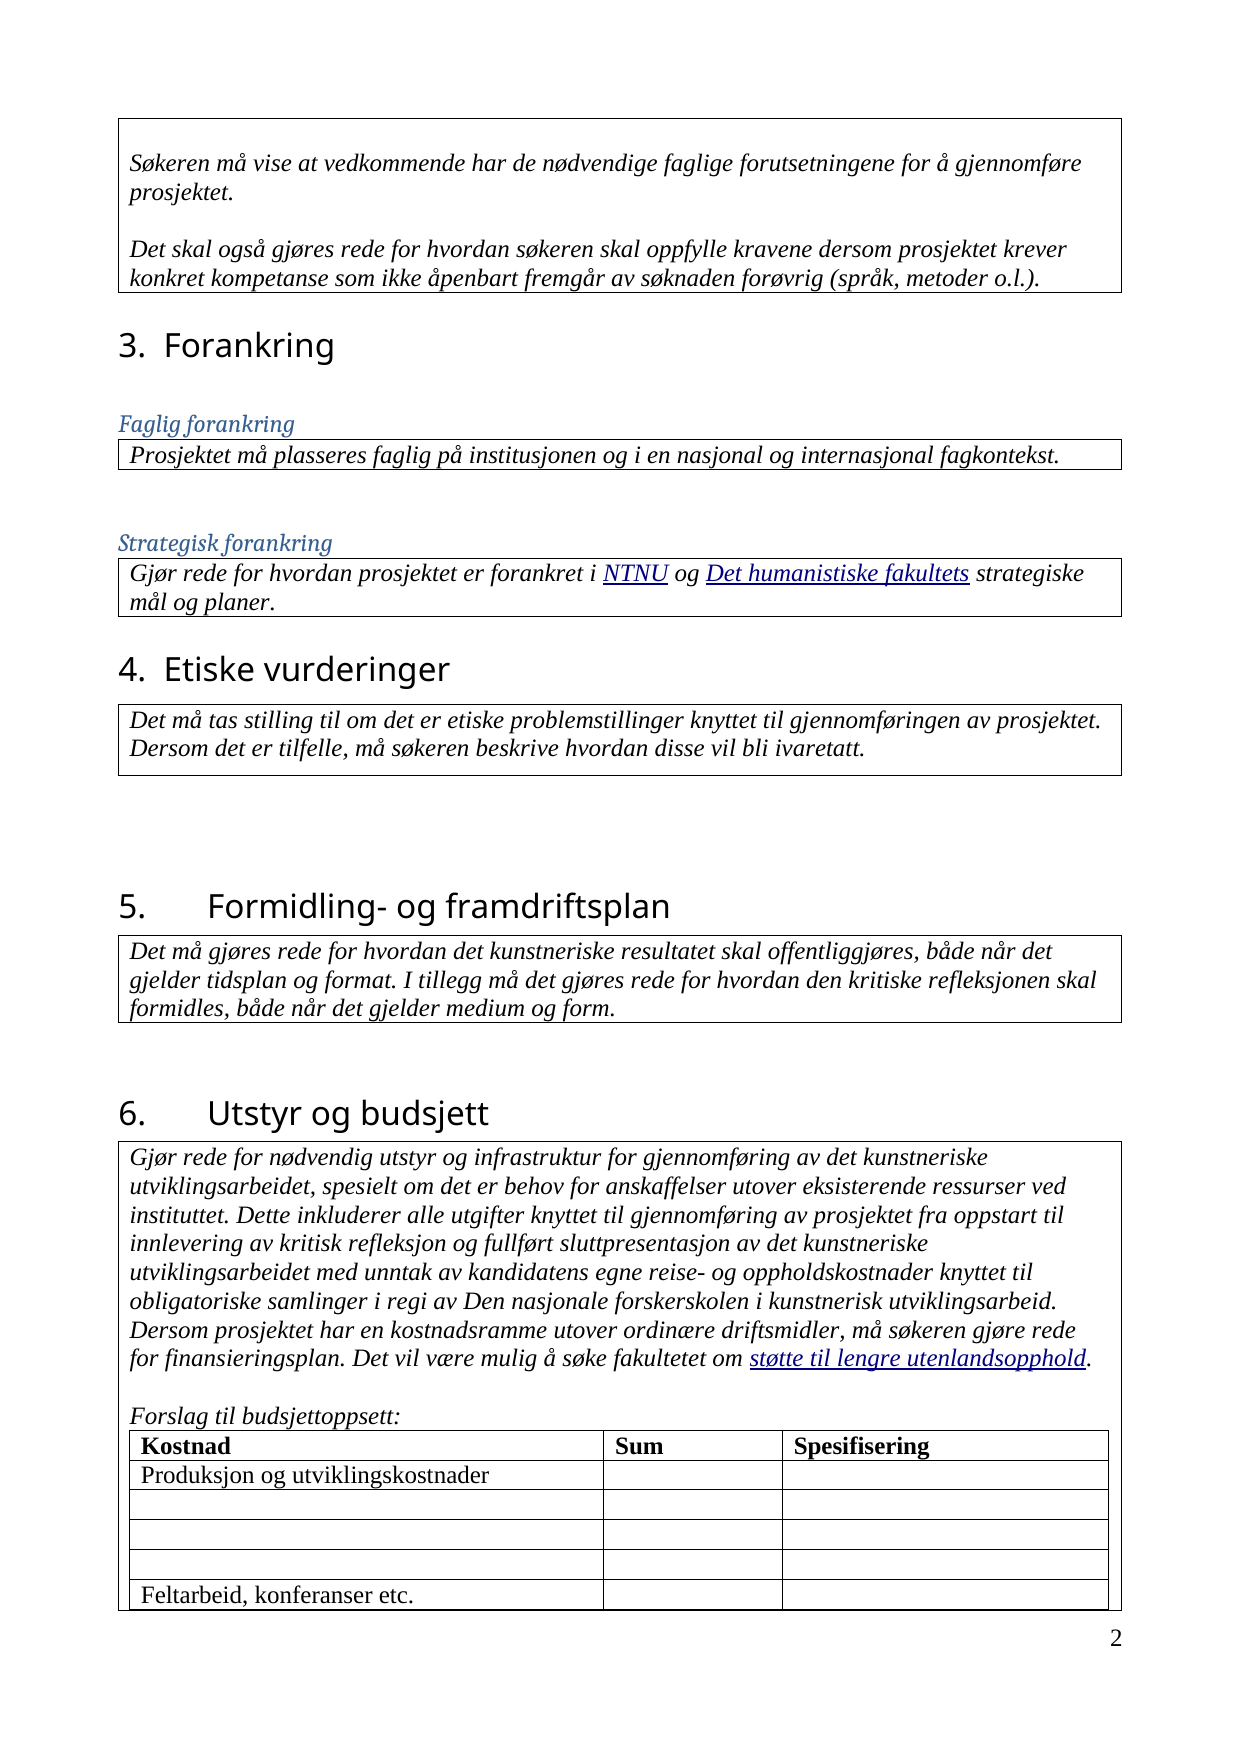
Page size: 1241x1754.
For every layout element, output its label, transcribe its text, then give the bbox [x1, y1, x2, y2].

subtitle 3. Forankring [118, 321, 1122, 367]
table_header Søkeren må vise at vedkommende har de nødvendige faglige forutsetningene for å gjennomføre prosjektet. Det skal også gjøres rede for hvordan søkeren skal oppfylle kravene dersom prosjektet krever konkret kompetanse som ikke åpenbart fremgår av søknaden forøvrig (språk, metoder o.l.). [119, 119, 1121, 292]
subtitle Faglig forankring [118, 410, 1122, 439]
table_cell [604, 1550, 782, 1579]
table_cell [783, 1580, 1108, 1608]
table_cell [783, 1490, 1108, 1519]
subtitle Strategisk forankring [118, 529, 1122, 557]
table_header Gjør rede for hvordan prosjektet er forankret i NTNU og Det humanistiske fakultets strategiske mål og planer. [119, 559, 1121, 616]
table_cell [783, 1550, 1108, 1579]
table_header Kostnad [130, 1431, 603, 1459]
table_cell [130, 1550, 603, 1579]
table_cell [783, 1461, 1108, 1489]
table_cell Produksjon og utviklingskostnader [130, 1461, 603, 1489]
table_cell [604, 1461, 782, 1489]
table_header Spesifisering [783, 1431, 1108, 1459]
table_header Det må gjøres rede for hvordan det kunstneriske resultatet skal offentliggjøres, både når det gjelder tidsplan og format. I tillegg må det gjøres rede for hvordan den kritiske refleksjonen skal formidles, både når det gjelder medium og form. [119, 936, 1121, 1022]
subtitle 5. Formidling- og framdriftsplan [118, 883, 1122, 929]
subtitle 4. Etiske vurderinger [118, 646, 1122, 691]
subtitle 6. Utstyr og budsjett [118, 1089, 1122, 1135]
table_cell Feltarbeid, konferanser etc. [130, 1580, 603, 1608]
table_cell [130, 1520, 603, 1549]
table_header Gjør rede for nødvendig utstyr og infrastruktur for gjennomføring av det kunstneriske utviklingsarbeidet, spesielt om det er behov for anskaffelser utover eksisterende ressurser ved instituttet. Dette inkluderer alle utgifter knyttet til gjennomføring av prosjektet fra oppstart til innlevering av kritisk refleksjon og fullført sluttpresentasjon av det kunstneriske utviklingsarbeidet med unntak av kandidatens egne reise- og oppholdskostnader knyttet til obligatoriske samlinger i regi av Den nasjonale forskerskolen i kunstnerisk utviklingsarbeid. Dersom prosjektet har en kostnadsramme utover ordinære driftsmidler, må søkeren gjøre rede for finansieringsplan. Det vil være mulig å søke fakultetet om støtte til lengre utenlandsopphold. Forslag til budsjettoppsett: [119, 1142, 1121, 1609]
table_header Sum [604, 1431, 782, 1459]
table_cell [783, 1520, 1108, 1549]
table_cell [604, 1520, 782, 1549]
table_cell [604, 1490, 782, 1519]
table_cell [604, 1580, 782, 1608]
table_cell [130, 1490, 603, 1519]
table_header Prosjektet må plasseres faglig på institusjonen og i en nasjonal og internasjonal fagkontekst. [119, 440, 1121, 468]
table_header Det må tas stilling til om det er etiske problemstillinger knyttet til gjennomføringen av prosjektet. Dersom det er tilfelle, må søkeren beskrive hvordan disse vil bli ivaretatt. [119, 705, 1121, 775]
